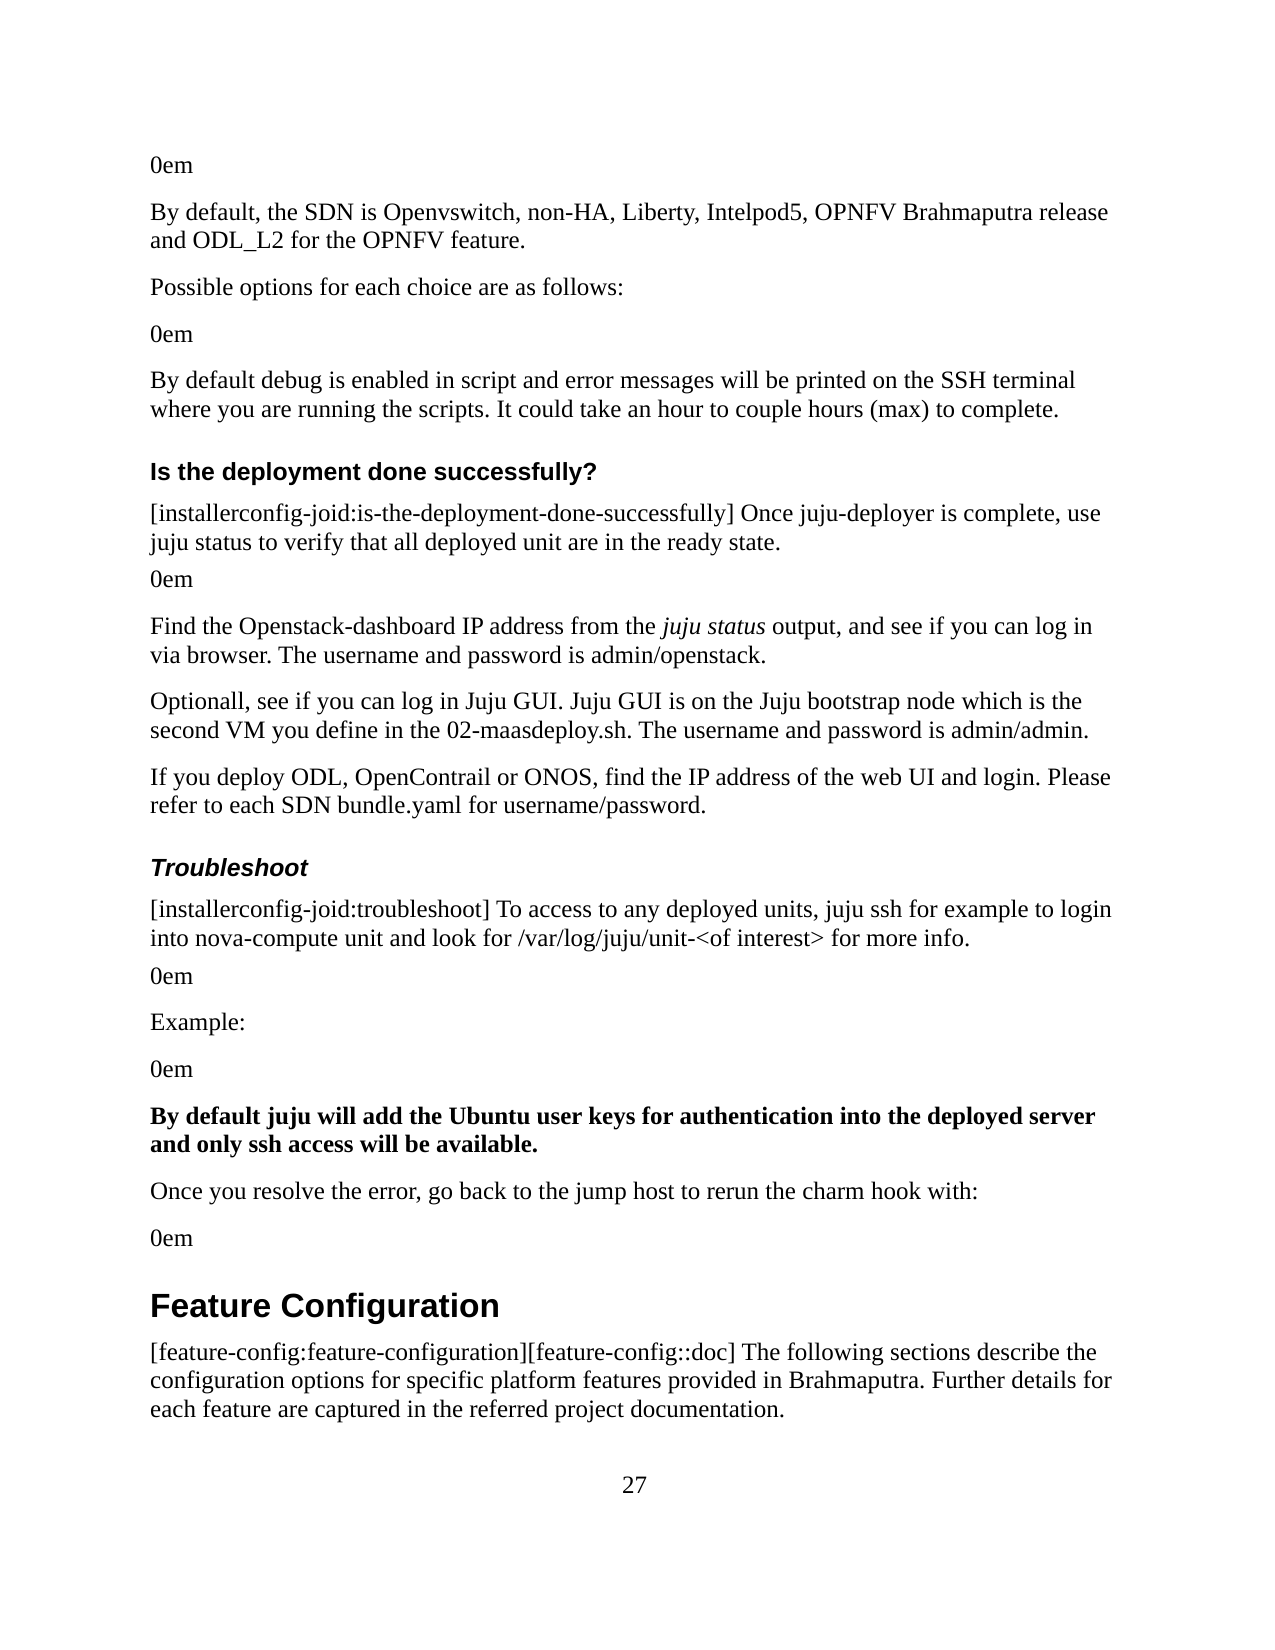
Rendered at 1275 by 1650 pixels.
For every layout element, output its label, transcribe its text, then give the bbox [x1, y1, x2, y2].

text Example: [150, 1007, 1125, 1036]
text Optionall, see if you can log in Juju GUI. Juju GUI is on the Juju bootstrap node which is the second VM you define in the 02-maasdeploy.sh. The username and password is admin/admin. [150, 686, 1125, 744]
text [installerconfig-joid:troubleshoot] To access to any deployed units, juju ssh for example to login into nova-compute unit and look for /var/log/juju/unit-<of interest> for more info. [150, 894, 1125, 952]
text Possible options for each choice are as follows: [150, 272, 1125, 301]
text 0em [150, 319, 1125, 347]
text 0em [150, 150, 1125, 179]
text By default debug is enabled in script and error messages will be printed on the SSH terminal where you are running the scripts. It could take an hour to couple hours (max) to complete. [150, 365, 1125, 423]
text Find the Openstack-dashboard IP address from the juju status output, and see if you can log in via browser. The username and password is admin/openstack. [150, 611, 1125, 668]
subtitle Feature Configuration [150, 1286, 1125, 1324]
text By default juju will add the Ubuntu user keys for authentication into the deployed server and only ssh access will be available. [150, 1101, 1125, 1158]
text 0em [150, 961, 1125, 989]
text By default, the SDN is Openvswitch, non-HA, Liberty, Intelpod5, OPNFV Brahmaputra release and ODL_L2 for the OPNFV feature. [150, 197, 1125, 254]
text 0em [150, 564, 1125, 593]
text [feature-config:feature-configuration][feature-config::doc] The following sections describe the configuration options for specific platform features provided in Brahmaputra. Further details for each feature are captured in the referred project documentation. [150, 1337, 1125, 1423]
text If you deploy ODL, OpenContrail or ONOS, find the IP address of the web UI and login. Please refer to each SDN bundle.yaml for username/password. [150, 762, 1125, 819]
text [installerconfig-joid:is-the-deployment-done-successfully] Once juju-deployer is complete, use juju status to verify that all deployed unit are in the ready state. [150, 498, 1125, 555]
subtitle Is the deployment done successfully? [150, 457, 1125, 485]
text 0em [150, 1223, 1125, 1252]
text 0em [150, 1054, 1125, 1083]
subtitle Troubleshoot [150, 853, 1125, 882]
text Once you resolve the error, go back to the jump host to rerun the charm hook with: [150, 1176, 1125, 1205]
